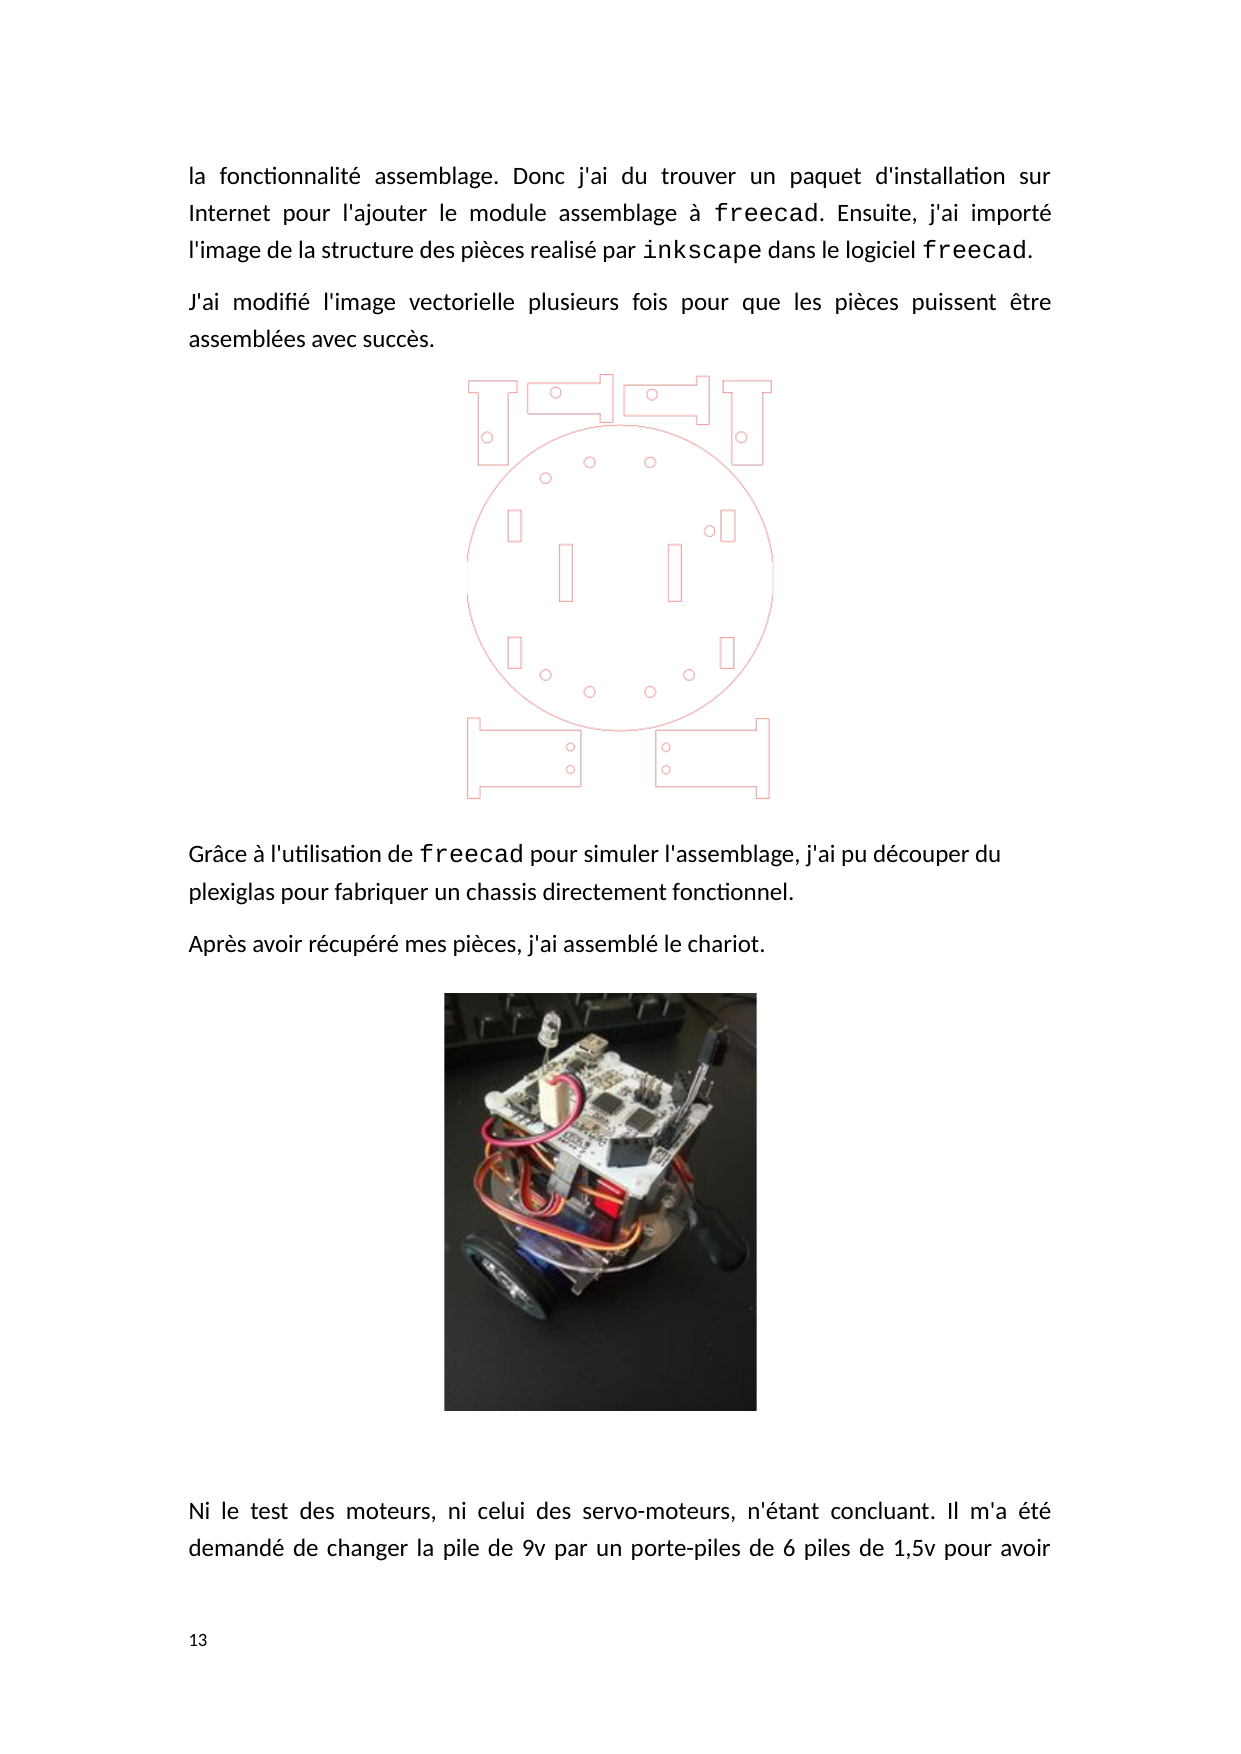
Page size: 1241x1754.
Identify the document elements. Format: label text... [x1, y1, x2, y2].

text la fonctionnalité assemblage. Donc j'ai du trouver un paquet d'installation sur Internet pour l'ajouter le module assemblage à freecad. Ensuite, j'ai importé l'image de la structure des pièces realisé par inkscape dans le logiciel freecad. [188, 159, 1052, 266]
text Ni le test des moteurs, ni celui des servo-moteurs, n'étant concluant. Il m'a été demandé de changer la pile de 9v par un porte-piles de 6 piles de 1,5v pour avoir [188, 1494, 1052, 1564]
text Grâce à l'utilisation de freecad pour simuler l'assemblage, j'ai pu découper du plexiglas pour fabriquer un chassis directement fonctionnel. [188, 838, 1052, 908]
picture [444, 993, 757, 1411]
picture [467, 374, 774, 799]
text J'ai modifié l'image vectorielle plusieurs fois pour que les pièces puissent être assemblées avec succès. [188, 285, 1052, 355]
text Après avoir récupéré mes pièces, j'ai assemblé le chariot. [188, 927, 1052, 960]
